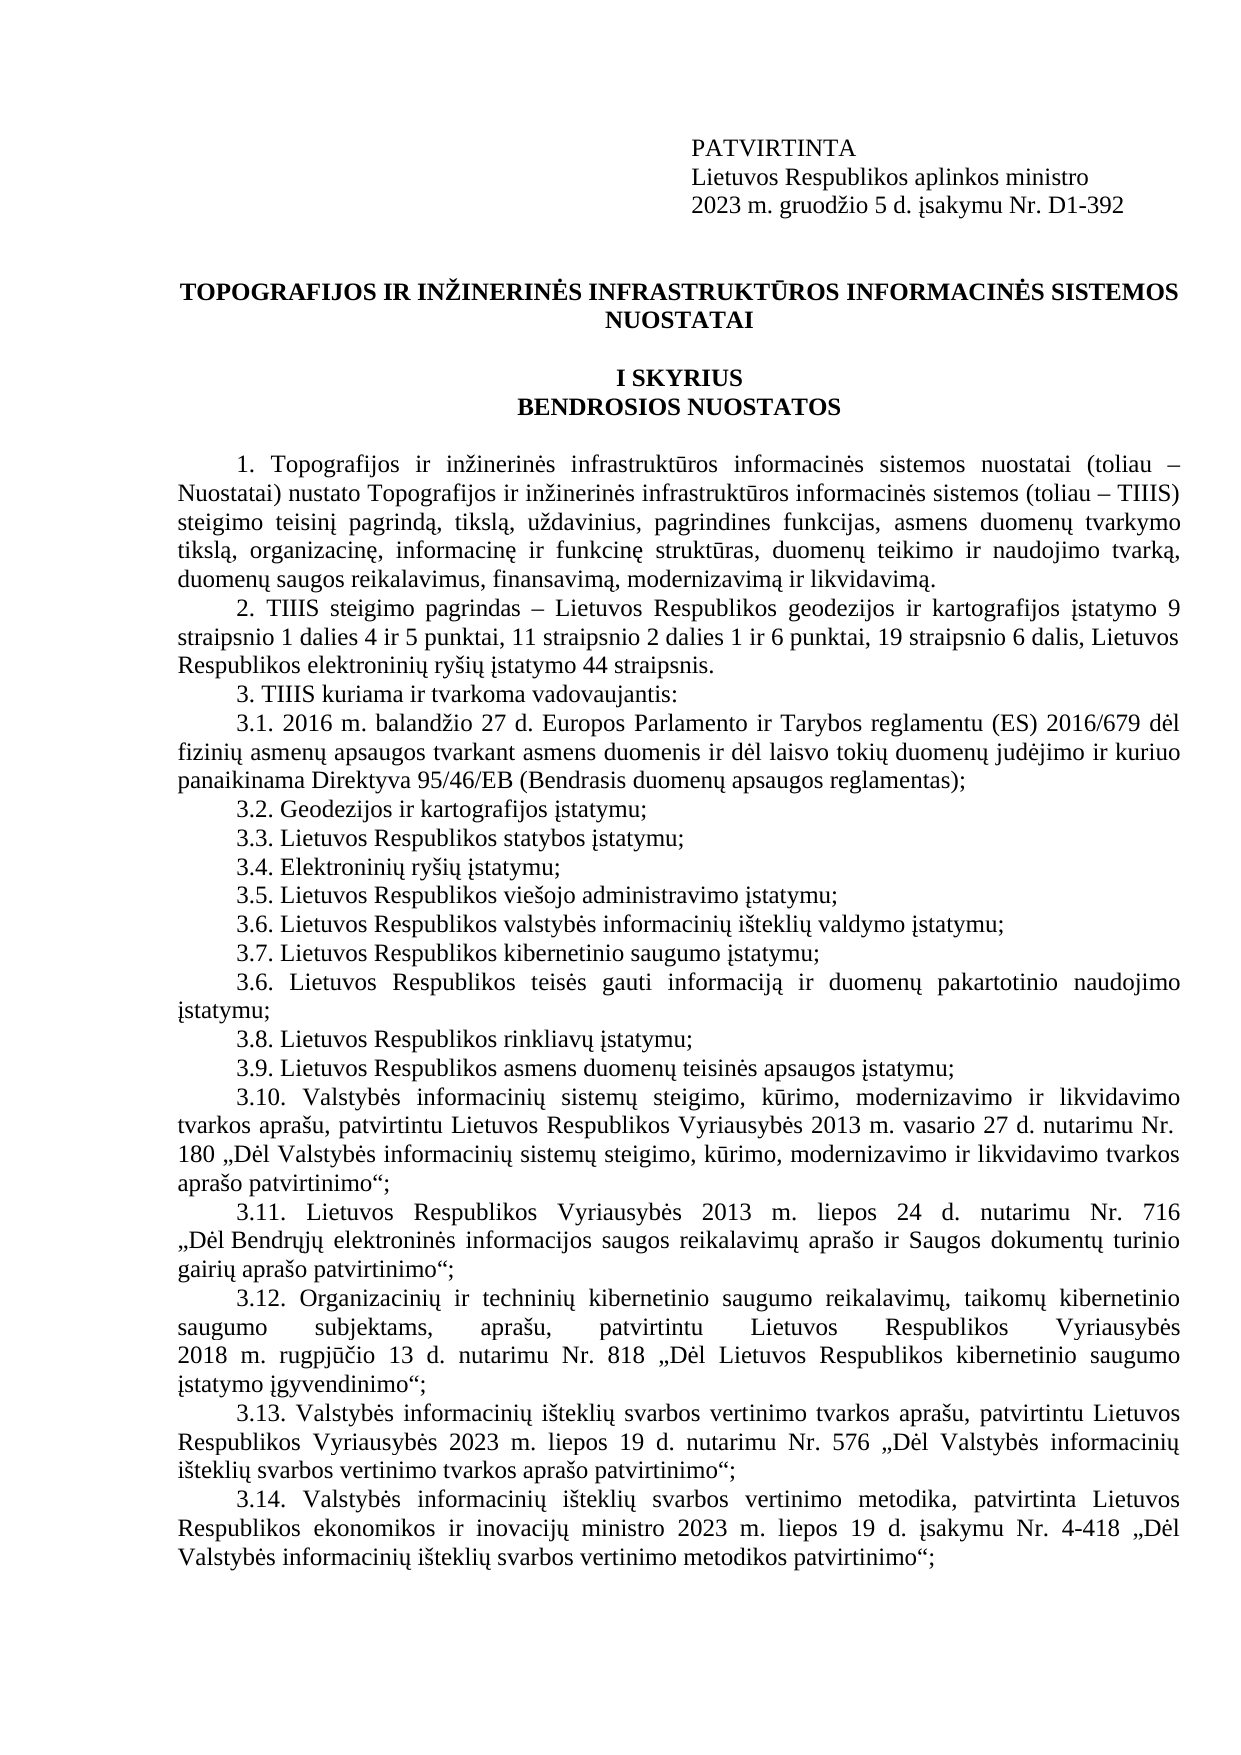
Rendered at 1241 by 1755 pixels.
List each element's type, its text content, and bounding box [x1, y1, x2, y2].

text 3.14. Valstybės informacinių išteklių svarbos vertinimo metodika, patvirtinta Lietuvos Respublikos ekonomikos ir inovacijų ministro 2023 m. liepos 19 d. įsakymu Nr. 4-418 „Dėl Valstybės informacinių išteklių svarbos vertinimo metodikos patvirtinimo“; [177, 1484, 1181, 1570]
text 2. TIIIS steigimo pagrindas – Lietuvos Respublikos geodezijos ir kartografijos įstatymo 9 straipsnio 1 dalies 4 ir 5 punktai, 11 straipsnio 2 dalies 1 ir 6 punktai, 19 straipsnio 6 dalis, Lietuvos Respublikos elektroninių ryšių įstatymo 44 straipsnis. [177, 593, 1181, 679]
text 3.13. Valstybės informacinių išteklių svarbos vertinimo tvarkos aprašu, patvirtintu Lietuvos Respublikos Vyriausybės 2023 m. liepos 19 d. nutarimu Nr. 576 „Dėl Valstybės informacinių išteklių svarbos vertinimo tvarkos aprašo patvirtinimo“; [177, 1398, 1181, 1484]
text 3.1. 2016 m. balandžio 27 d. Europos Parlamento ir Tarybos reglamentu (ES) 2016/679 dėl fizinių asmenų apsaugos tvarkant asmens duomenis ir dėl laisvo tokių duomenų judėjimo ir kuriuo panaikinama Direktyva 95/46/EB (Bendrasis duomenų apsaugos reglamentas); [177, 708, 1181, 794]
text 3.9. Lietuvos Respublikos asmens duomenų teisinės apsaugos įstatymu; [177, 1053, 1181, 1082]
text Patvirtinta [177, 133, 1181, 162]
text 3.6. Lietuvos Respublikos valstybės informacinių išteklių valdymo įstatymu; [177, 909, 1181, 938]
text I SKYRIUS [177, 363, 1181, 392]
text 3.10. Valstybės informacinių sistemų steigimo, kūrimo, modernizavimo ir likvidavimo tvarkos aprašu, patvirtintu Lietuvos Respublikos Vyriausybės 2013 m. vasario 27 d. nutarimu Nr. 180 „Dėl Valstybės informacinių sistemų steigimo, kūrimo, modernizavimo ir likvidavimo tvarkos aprašo patvirtinimo“; [177, 1082, 1181, 1197]
text 3.8. Lietuvos Respublikos rinkliavų įstatymu; [177, 1024, 1181, 1053]
text 3.3. Lietuvos Respublikos statybos įstatymu; [177, 823, 1181, 852]
subtitle topografiJOS ir INŽINERINĖS INFRASTRUKTŪROS INFORMACINĖS SISTEMOS NUOSTATAI [177, 277, 1181, 334]
text 3.12. Organizacinių ir techninių kibernetinio saugumo reikalavimų, taikomų kibernetinio saugumo subjektams, aprašu, patvirtintu Lietuvos Respublikos Vyriausybės 2018 m. rugpjūčio 13 d. nutarimu Nr. 818 „Dėl Lietuvos Respublikos kibernetinio saugumo įstatymo įgyvendinimo“; [177, 1283, 1181, 1398]
text 2023 m. gruodžio 5 d. įsakymu Nr. D1-392 [177, 190, 1181, 219]
text Lietuvos Respublikos aplinkos ministro [177, 162, 1181, 190]
text 3.5. Lietuvos Respublikos viešojo administravimo įstatymu; [177, 880, 1181, 909]
text 3.2. Geodezijos ir kartografijos įstatymu; [177, 794, 1181, 823]
text 3.6. Lietuvos Respublikos teisės gauti informaciją ir duomenų pakartotinio naudojimo įstatymu; [177, 967, 1181, 1024]
text 3. TIIIS kuriama ir tvarkoma vadovaujantis: [177, 679, 1181, 708]
text BENDROSIOS NUOSTATOS [177, 392, 1181, 420]
text 1. Topografijos ir inžinerinės infrastruktūros informacinės sistemos nuostatai (toliau – Nuostatai) nustato Topografijos ir inžinerinės infrastruktūros informacinės sistemos (toliau – TIIIS) steigimo teisinį pagrindą, tikslą, uždavinius, pagrindines funkcijas, asmens duomenų tvarkymo tikslą, organizacinę, informacinę ir funkcinę struktūras, duomenų teikimo ir naudojimo tvarką, duomenų saugos reikalavimus, finansavimą, modernizavimą ir likvidavimą. [177, 449, 1181, 593]
text 3.7. Lietuvos Respublikos kibernetinio saugumo įstatymu; [177, 938, 1181, 967]
text 3.11. Lietuvos Respublikos Vyriausybės 2013 m. liepos 24 d. nutarimu Nr. 716 „Dėl Bendrųjų elektroninės informacijos saugos reikalavimų aprašo ir Saugos dokumentų turinio gairių aprašo patvirtinimo“; [177, 1197, 1181, 1283]
text 3.4. Elektroninių ryšių įstatymu; [177, 852, 1181, 880]
